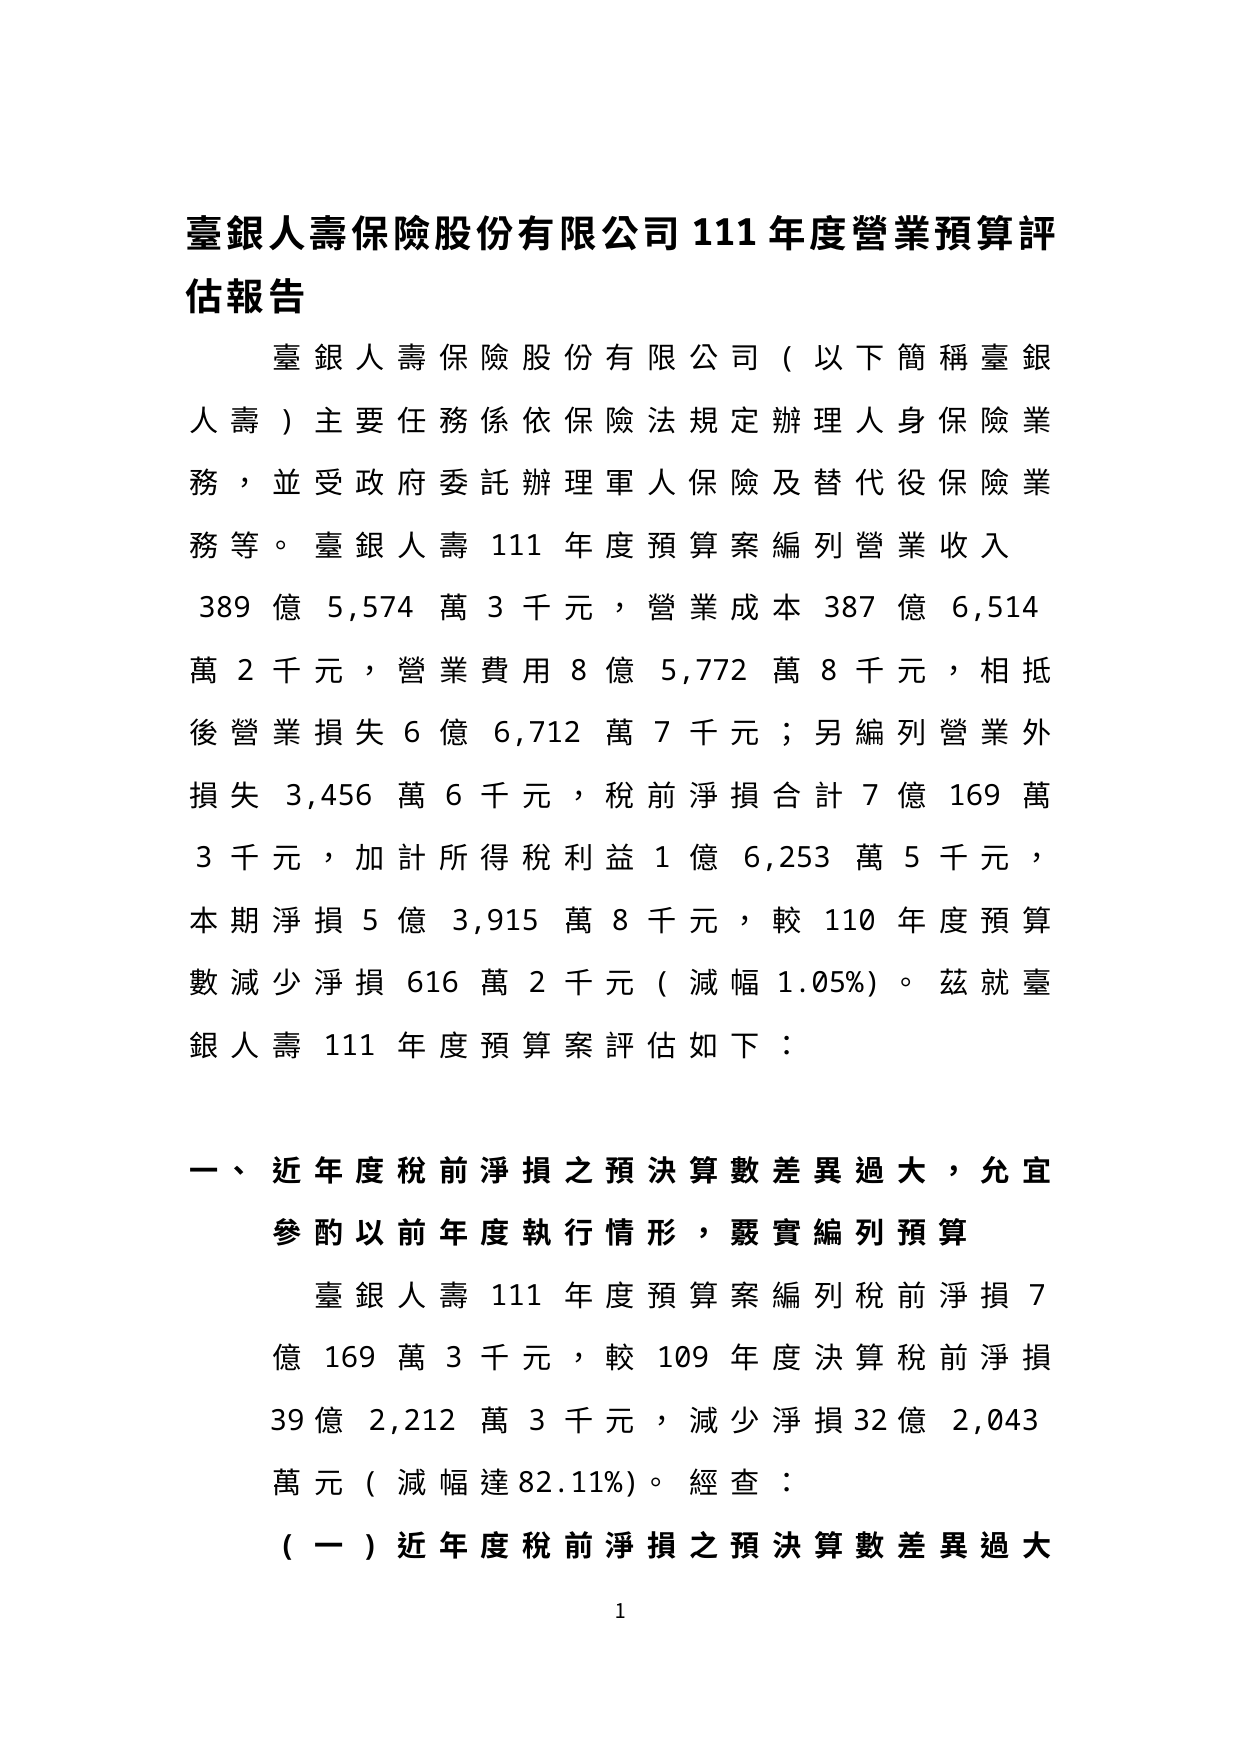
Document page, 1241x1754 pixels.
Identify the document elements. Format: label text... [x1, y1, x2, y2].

text 臺銀人壽111年度預算案編列稅前淨損7億169萬3千元，較109年度決算稅前淨損39億2,212萬3千元，減少淨損32億2,043萬元(減幅達82.11%)。經查： [242, 1252, 1058, 1502]
text 臺銀人壽保險股份有限公司(以下簡稱臺銀人壽)主要任務係依保險法規定辦理人身保險業務，並受政府委託辦理軍人保險及替代役保險業務等。臺銀人壽111年度預算案編列營業收入389億5,574萬3千元，營業成本387億6,514萬2千元，營業費用8億5,772萬8千元，相抵後營業損失6億6,712萬7千元；另編列營業外損失3,456萬6千元，稅前淨損合計7億169萬3千元，加計所得稅利益1億6,253萬5千元，本期淨損5億3,915萬8千元，較110年度預算數減少淨損616萬2千元(減幅1.05%)。茲就臺銀人壽111年度預算案評估如下： [183, 314, 1058, 1064]
text 臺銀人壽保險股份有限公司111年度營業預算評估報告 [183, 189, 1058, 314]
text 一、近年度稅前淨損之預決算數差異過大，允宜參酌以前年度執行情形，覈實編列預算 [183, 1127, 1058, 1252]
text (一)近年度稅前淨損之預決算數差異過大 [242, 1502, 1058, 1564]
